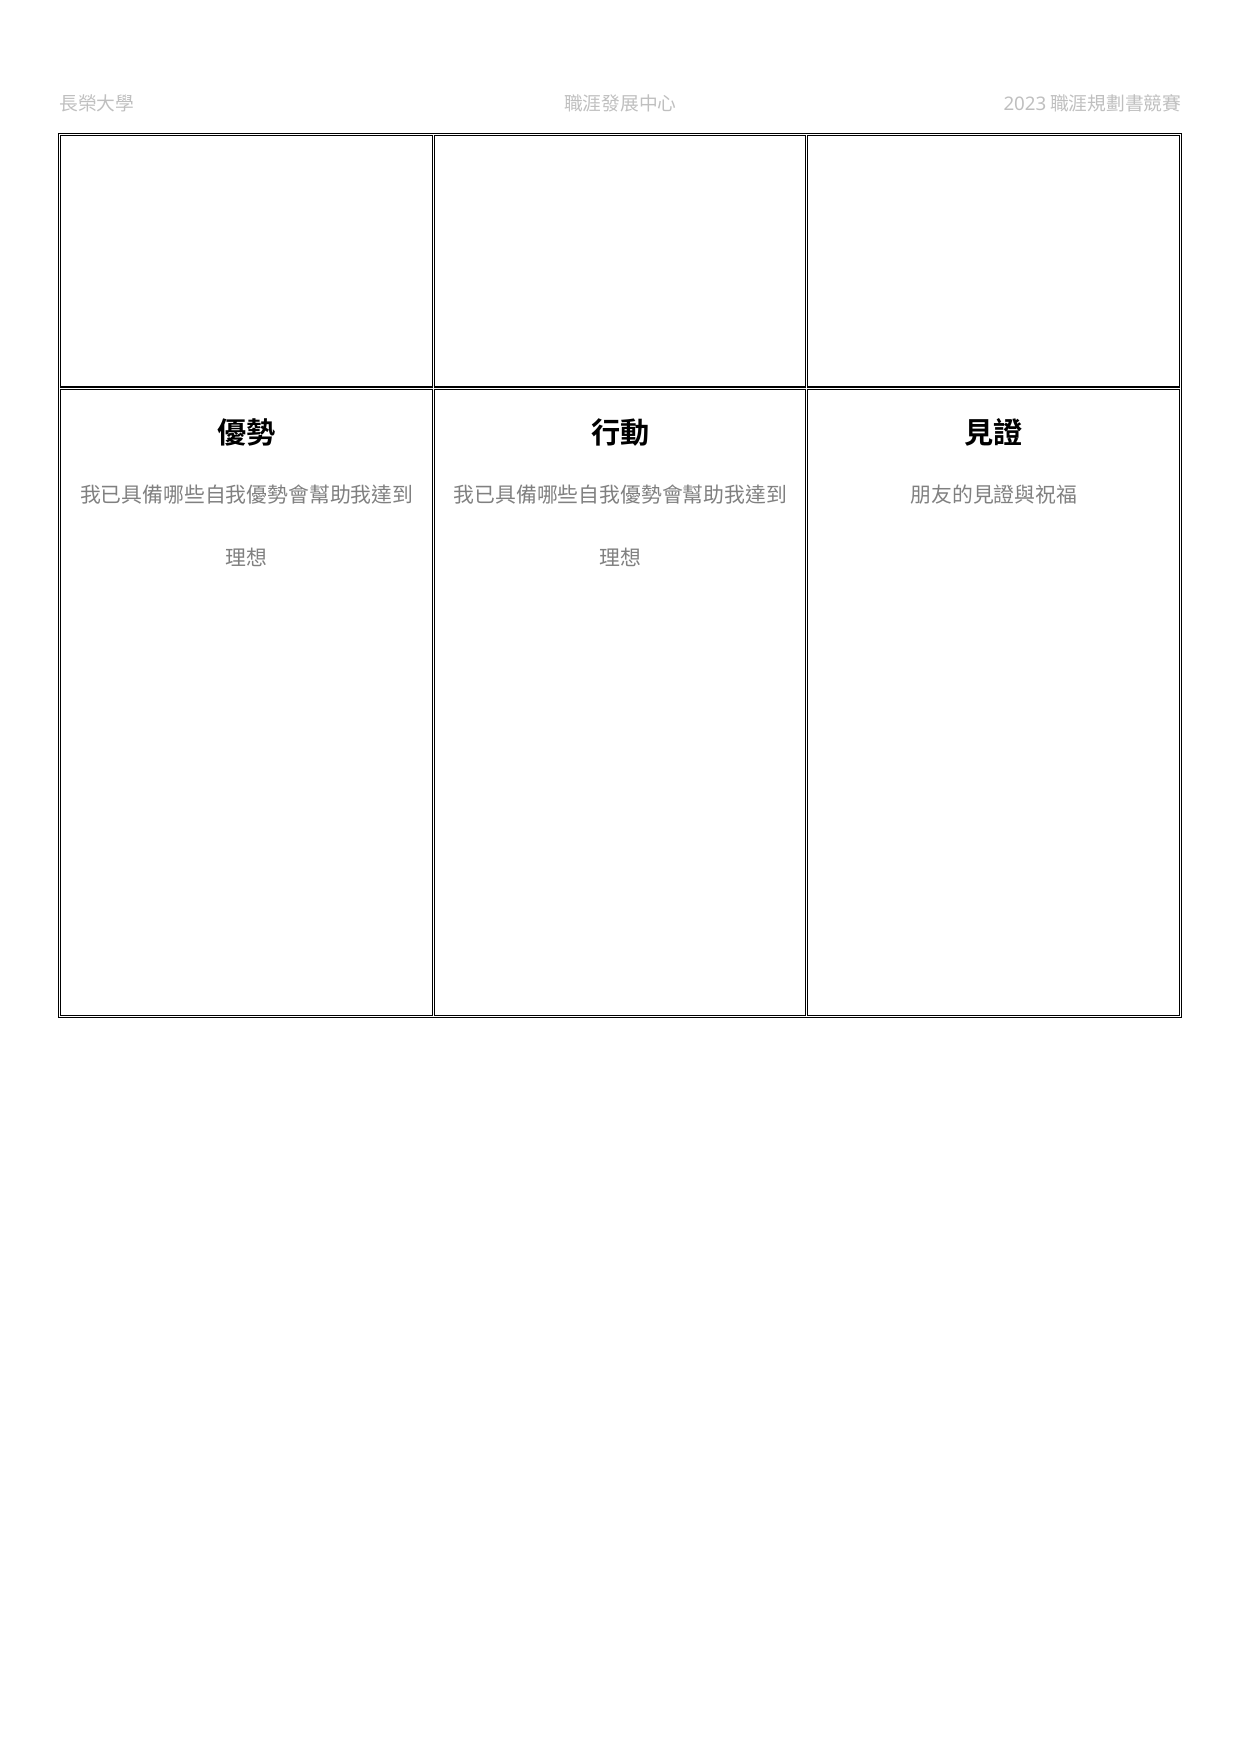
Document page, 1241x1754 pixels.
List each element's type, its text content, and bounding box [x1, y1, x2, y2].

table_cell [808, 136, 1179, 386]
table_cell 行動 我已具備哪些自我優勢會幫助我達到理想 [435, 390, 805, 1014]
table_cell [435, 136, 805, 386]
table_cell 見證 朋友的見證與祝福 [808, 390, 1179, 1014]
table_cell [61, 136, 432, 386]
table_cell 優勢 我已具備哪些自我優勢會幫助我達到理想 [61, 390, 432, 1014]
